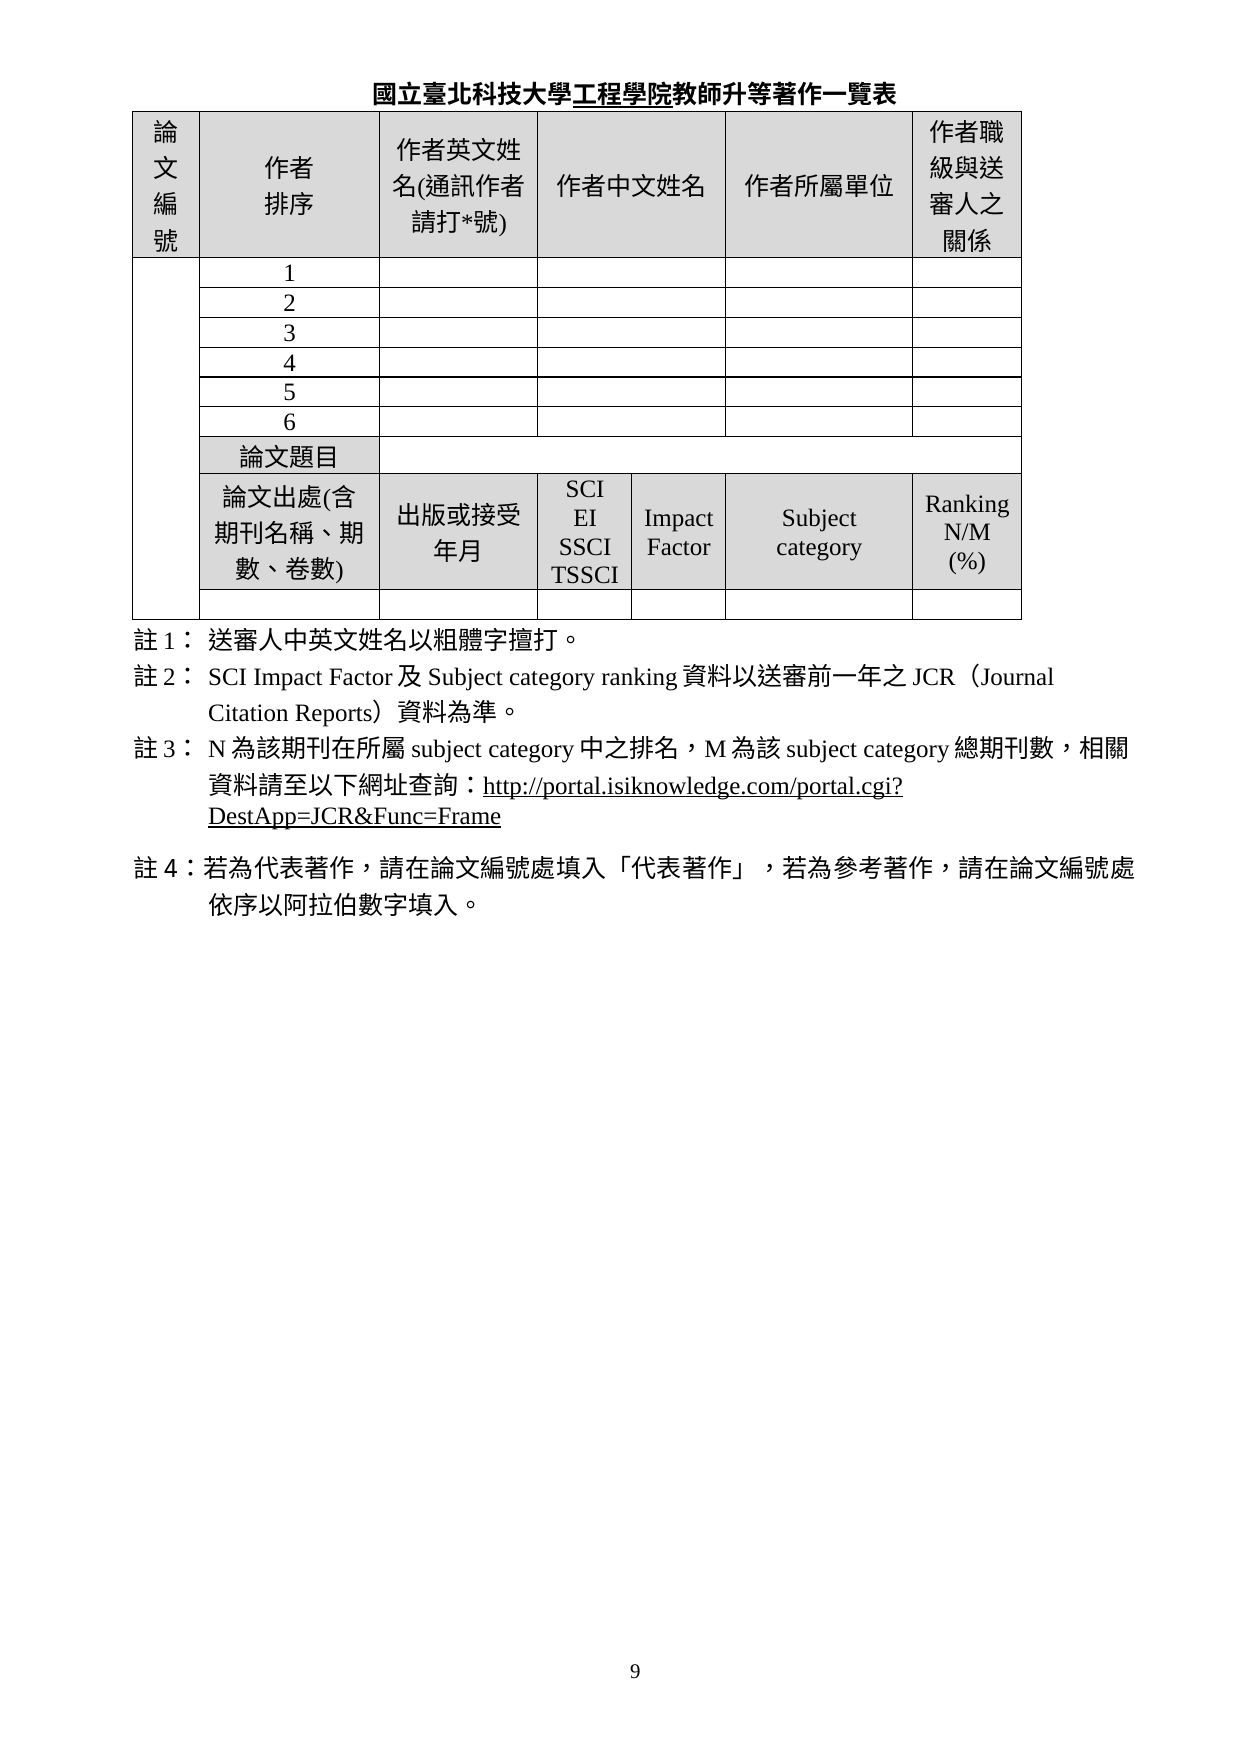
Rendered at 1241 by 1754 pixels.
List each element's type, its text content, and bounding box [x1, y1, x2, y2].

table_cell [913, 258, 1021, 287]
text 註4：若為代表著作，請在論文編號處填入「代表著作」，若為參考著作，請在論文編號處依序以阿拉伯數字填入。 [133, 849, 1137, 921]
table_cell 論文出處(含期刊名稱、期數、卷數) [200, 474, 379, 589]
table_cell [726, 258, 912, 287]
table_cell [200, 590, 379, 619]
text 註3： N為該期刊在所屬subject category中之排名，M為該subject category總期刊數，相關資料請至以下網址查詢：http://portal.isiknowledge.com/portal.cgi?DestApp=JCR&Func=Frame [133, 729, 1137, 830]
table_cell 6 [200, 407, 379, 436]
table_cell Impact Factor [632, 474, 725, 589]
table_cell 3 [200, 318, 379, 347]
table_cell 出版或接受年月 [380, 474, 537, 589]
table_cell [538, 258, 725, 287]
table_cell [632, 590, 725, 619]
table_cell [380, 318, 537, 347]
table_header 論文編號 [133, 112, 199, 257]
table_cell SCI EI SSCI TSSCI [538, 474, 631, 589]
table_cell [726, 318, 912, 347]
table_cell [538, 288, 725, 317]
table_cell Subject category [726, 474, 912, 589]
table_cell [380, 258, 537, 287]
table_cell 論文題目 [200, 437, 379, 473]
table_cell [913, 318, 1021, 347]
table_cell [380, 590, 537, 619]
table_cell 5 [200, 378, 379, 406]
table_cell [913, 348, 1021, 376]
table_cell [380, 437, 1021, 473]
table_header 作者 排序 [200, 112, 379, 257]
table_cell [380, 348, 537, 376]
table_cell [726, 378, 912, 406]
text 註1： 送審人中英文姓名以粗體字擅打。 [133, 620, 1137, 656]
table_cell [913, 590, 1021, 619]
table_cell [913, 407, 1021, 436]
table_cell Ranking N/M (%) [913, 474, 1021, 589]
table_cell [538, 590, 631, 619]
table_cell [726, 288, 912, 317]
table_cell [538, 378, 725, 406]
table_cell [380, 378, 537, 406]
table_cell [538, 348, 725, 376]
table_cell [380, 407, 537, 436]
table_header 作者中文姓名 [538, 112, 725, 257]
text 註2： SCI Impact Factor及Subject category ranking資料以送審前一年之JCR（Journal Citation Reports）資料為準。 [133, 656, 1137, 729]
table_cell 1 [200, 258, 379, 287]
table_cell [913, 378, 1021, 406]
table_header 作者英文姓名(通訊作者請打*號) [380, 112, 537, 257]
table_cell 4 [200, 348, 379, 376]
table_header 作者職級與送審人之關係 [913, 112, 1021, 257]
table_cell [538, 318, 725, 347]
table_cell [133, 258, 199, 619]
table_header 作者所屬單位 [726, 112, 912, 257]
table_cell [538, 407, 725, 436]
table_cell [913, 288, 1021, 317]
table_cell [726, 407, 912, 436]
table_cell 2 [200, 288, 379, 317]
text 國立臺北科技大學工程學院教師升等著作一覽表 [133, 75, 1137, 111]
table_cell [726, 590, 912, 619]
table_cell [726, 348, 912, 376]
table_cell [380, 288, 537, 317]
